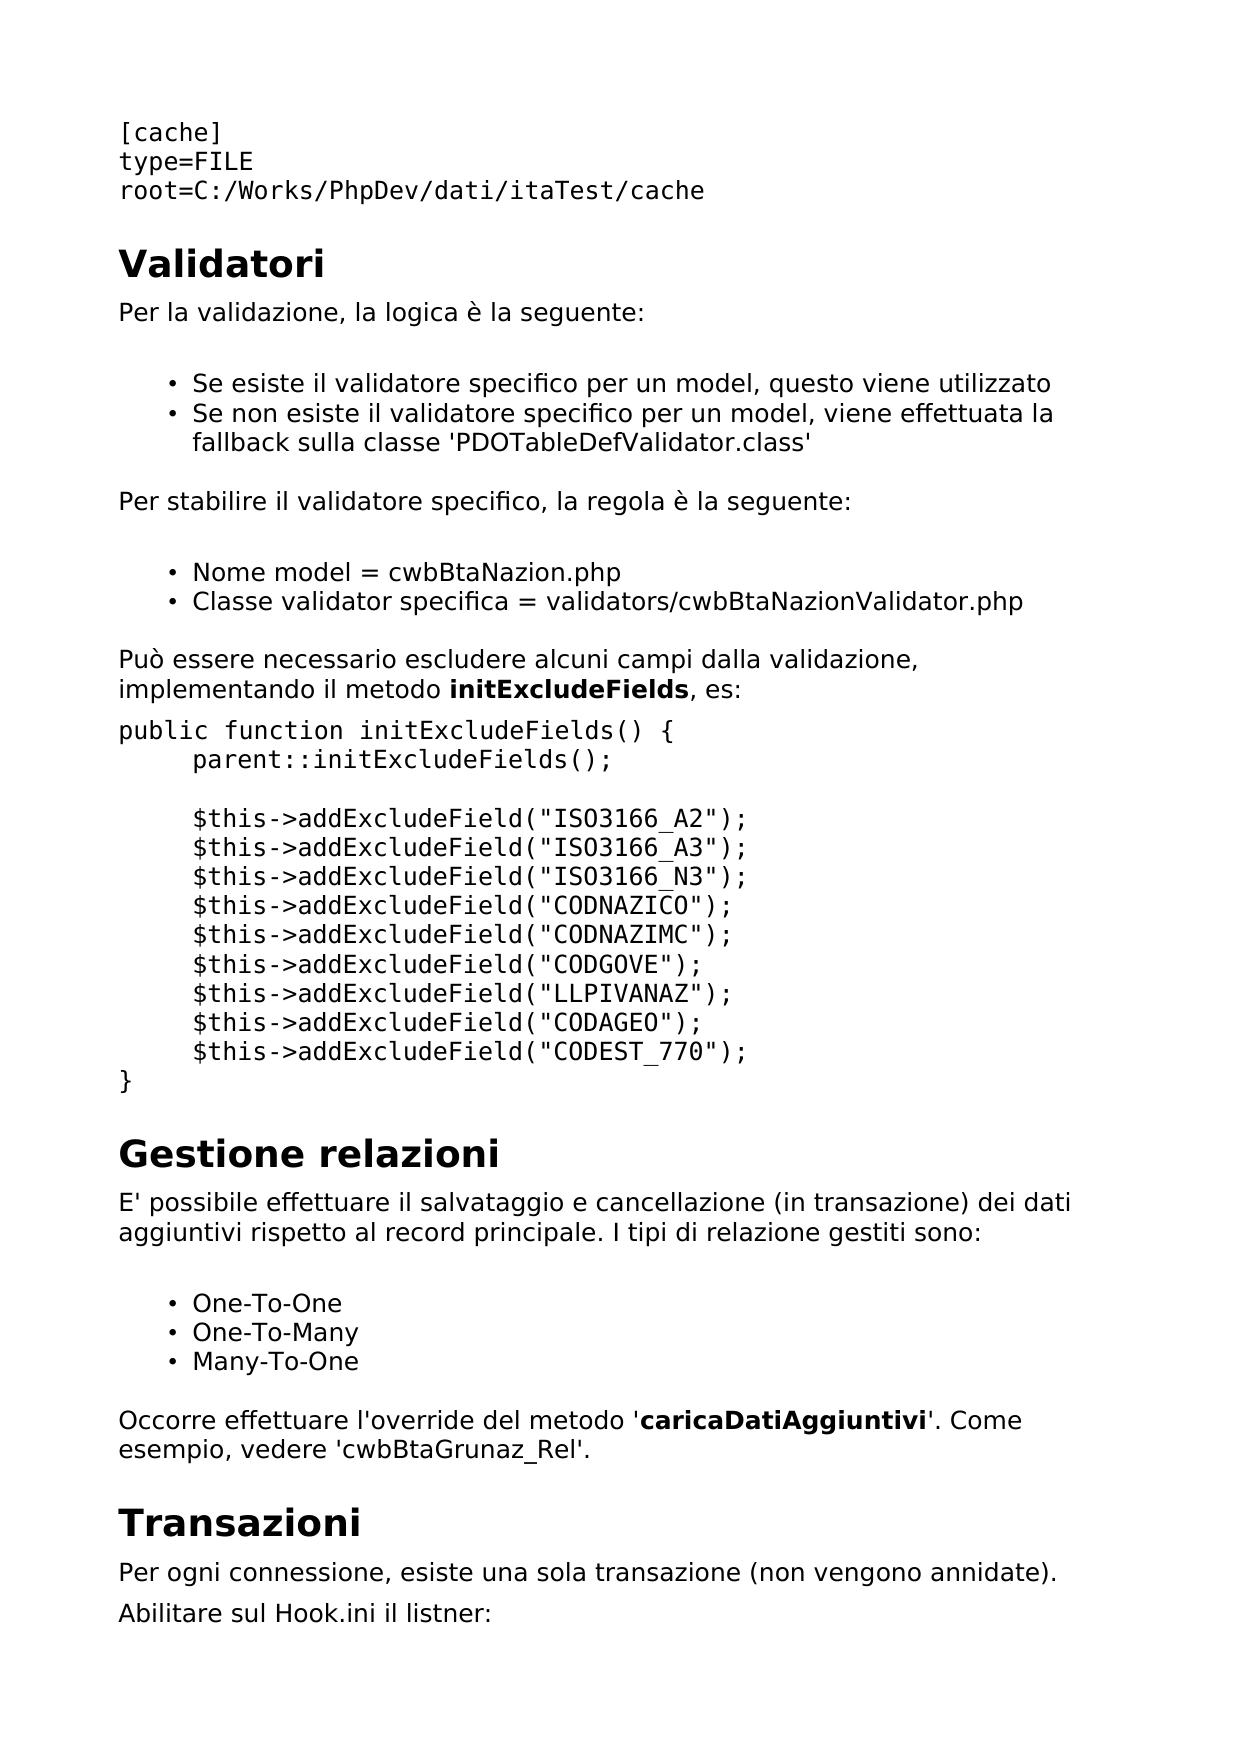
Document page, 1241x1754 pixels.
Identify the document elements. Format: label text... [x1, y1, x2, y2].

text Abilitare sul Hook.ini il listner: [118, 1599, 1122, 1629]
list Se non esiste il validatore specifico per un model, viene effettuata la fallback sulla classe 'PDOTableDefValidator.class' [177, 399, 1122, 457]
text Per stabilire il validatore specifico, la regola è la seguente: [118, 487, 1122, 516]
list Se esiste il validatore specifico per un model, questo viene utilizzato [177, 370, 1122, 399]
list One-To-One [177, 1289, 1122, 1318]
text E' possibile effettuare il salvataggio e cancellazione (in transazione) dei dati aggiuntivi rispetto al record principale. I tipi di relazione gestiti sono: [118, 1188, 1122, 1247]
text Occorre effettuare l'override del metodo 'caricaDatiAggiuntivi'. Come esempio, vedere 'cwbBtaGrunaz_Rel'. [118, 1406, 1122, 1464]
subtitle Gestione relazioni [118, 1132, 1122, 1176]
list One-To-Many [177, 1318, 1122, 1347]
list Many-To-One [177, 1347, 1122, 1376]
text [cache] type=FILE root=C:/Works/PhpDev/dati/itaTest/cache [118, 118, 1122, 206]
subtitle Transazioni [118, 1502, 1122, 1545]
list Nome model = cwbBtaNazion.php [177, 558, 1122, 587]
text public function initExcludeFields() { parent::initExcludeFields(); $this->addExcludeField("ISO3166_A2"); $this->addExcludeField("ISO3166_A3"); $this->addExcludeField("ISO3166_N3"); $this->addExcludeField("CODNAZICO"); $this->addExcludeField("CODNAZIMC"); $this->addExcludeField("CODGOVE"); $this->addExcludeField("LLPIVANAZ"); $this->addExcludeField("CODAGEO"); $this->addExcludeField("CODEST_770"); } [118, 716, 1122, 1096]
text Può essere necessario escludere alcuni campi dalla validazione, implementando il metodo initExcludeFields, es: [118, 646, 1122, 704]
text Per la validazione, la logica è la seguente: [118, 298, 1122, 328]
subtitle Validatori [118, 242, 1122, 286]
list Classe validator specifica = validators/cwbBtaNazionValidator.php [177, 587, 1122, 616]
text Per ogni connessione, esiste una sola transazione (non vengono annidate). [118, 1558, 1122, 1587]
